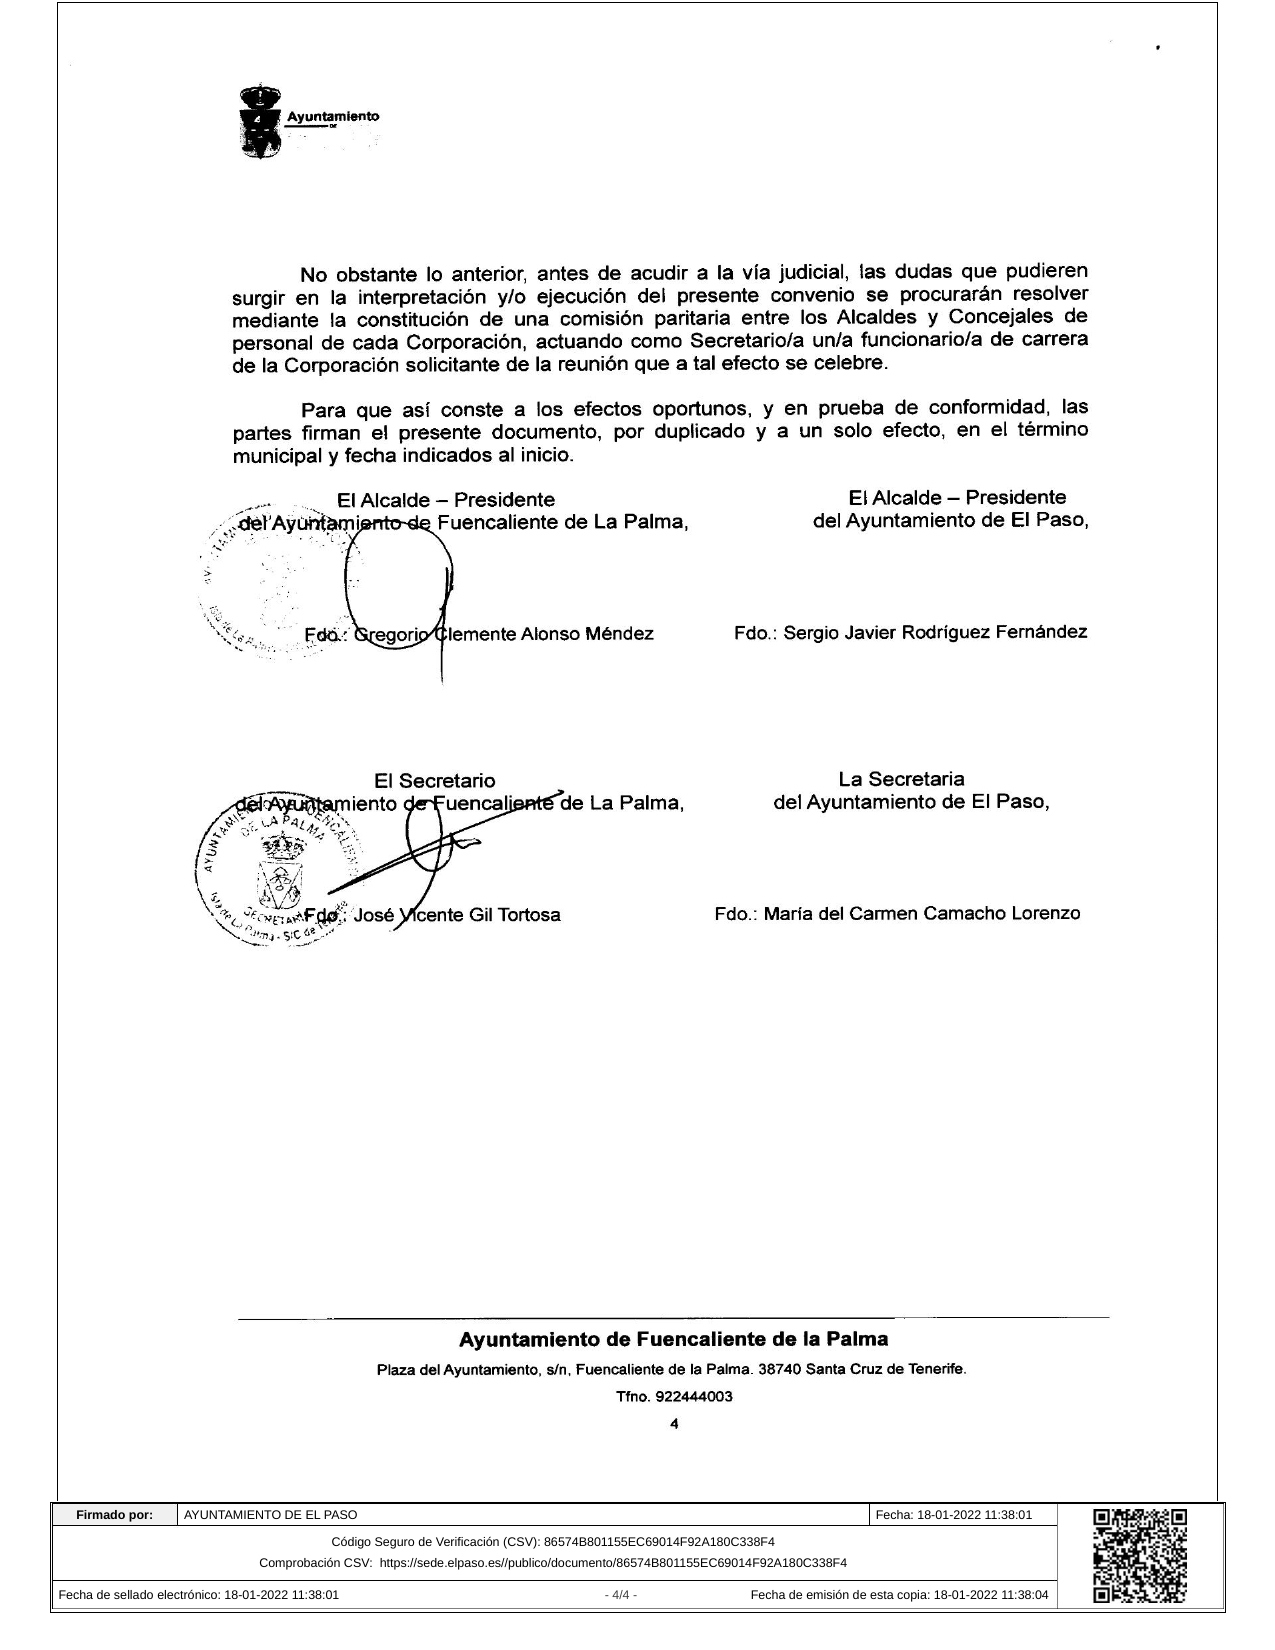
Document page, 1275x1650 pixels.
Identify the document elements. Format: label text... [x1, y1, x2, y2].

picture [50, 3, 1226, 1502]
text Comprobación CSV: https://sede.elpaso.es//publico/documento/86574B801155EC69014F92A180C338F4 [259, 1556, 874, 1570]
text Fecha: 18-01-2022 11:38:01 [876, 1508, 1057, 1522]
text Fecha de emisión de esta copia: 18-01-2022 11:38:04 [751, 1588, 1075, 1602]
picture [51, 1503, 1225, 1612]
text AYUNTAMIENTO DE EL PASO [184, 1508, 386, 1522]
text - 4/4 - [604, 1589, 656, 1603]
text Código Seguro de Verificación (CSV): 86574B801155EC69014F92A180C338F4 [331, 1536, 874, 1549]
text Fecha de sellado electrónico: 18-01-2022 11:38:01 [58, 1588, 365, 1602]
text Firmado por: [76, 1508, 172, 1522]
